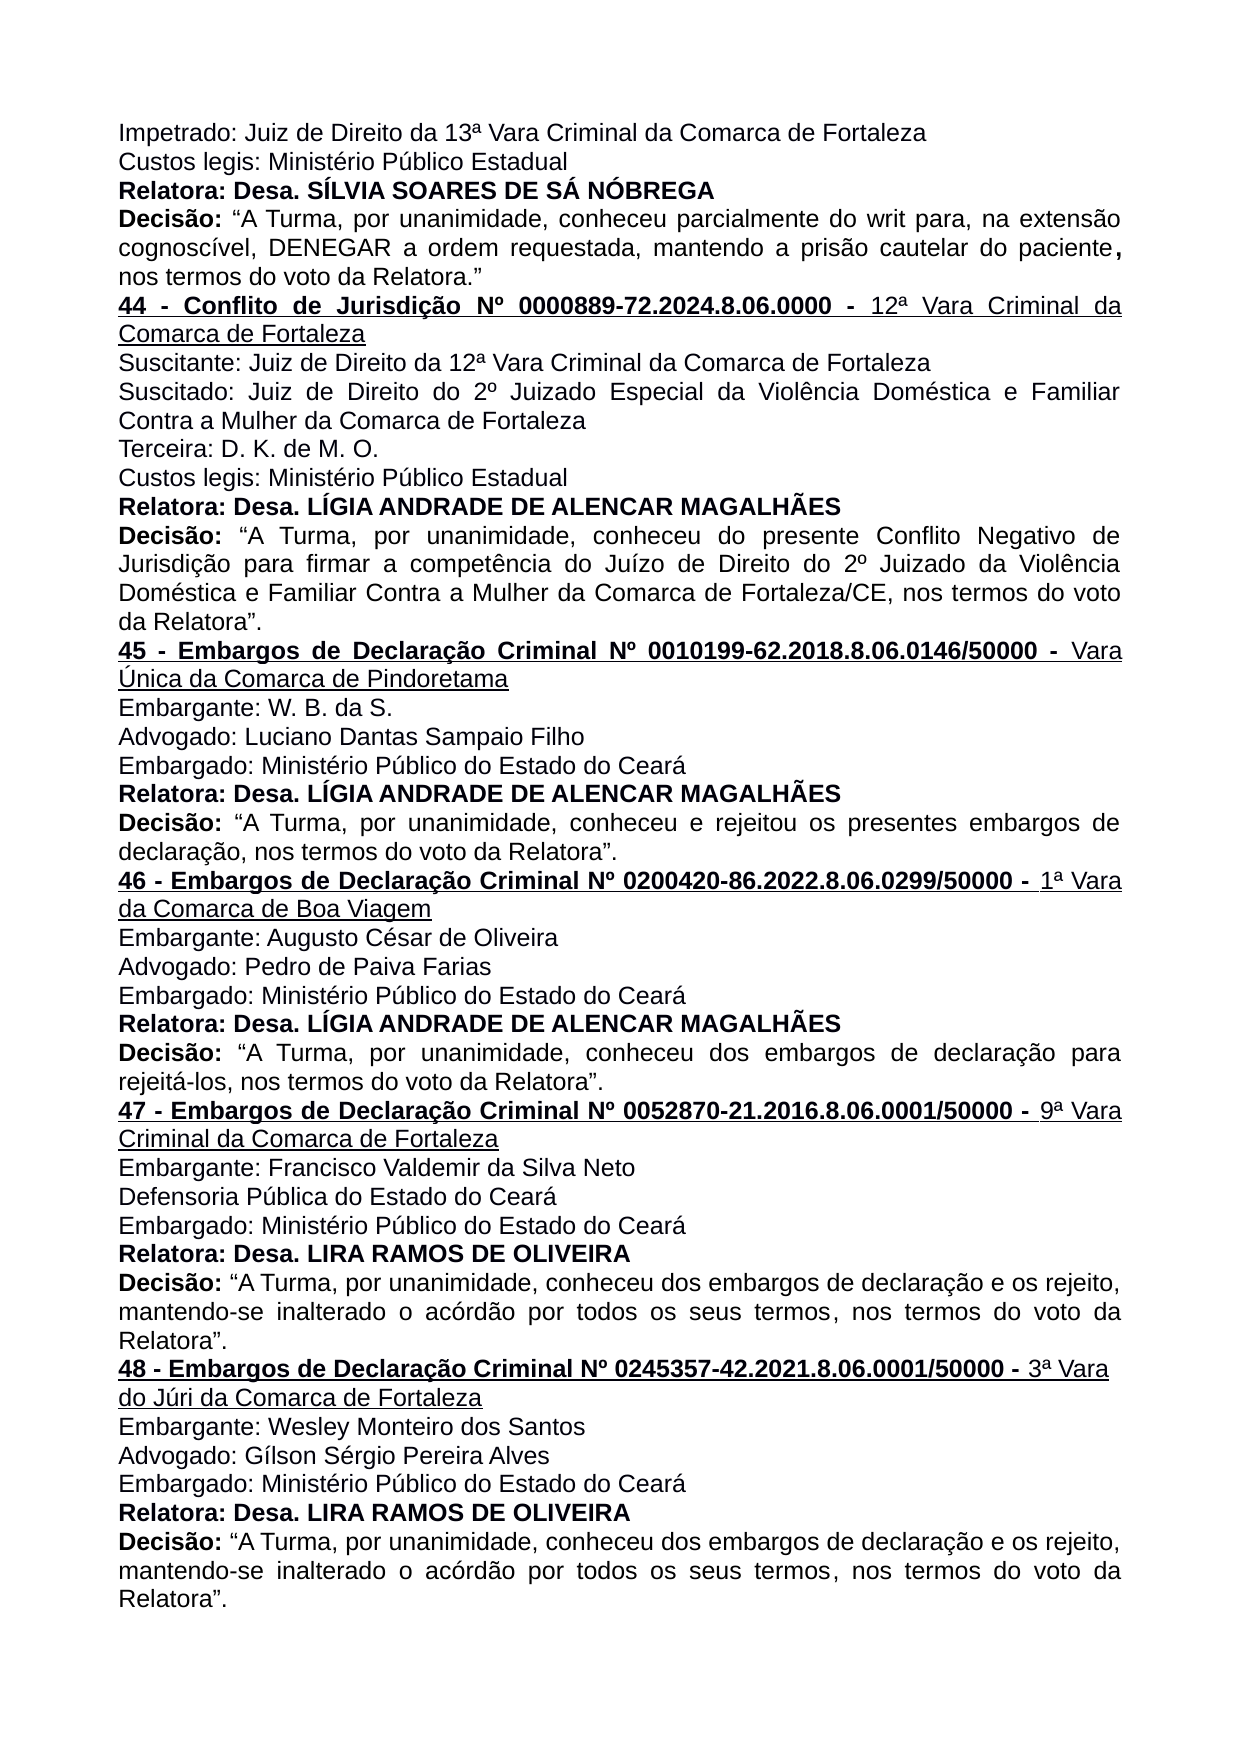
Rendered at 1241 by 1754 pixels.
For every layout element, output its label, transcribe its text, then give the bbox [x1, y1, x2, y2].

text Comarca de Fortaleza [118, 317, 1122, 348]
text da Comarca de Boa Viagem [118, 892, 1122, 923]
text Única da Comarca de Pindoretama [118, 662, 1122, 693]
text Relatora: Desa. LÍGIA ANDRADE DE ALENCAR MAGALHÃES [118, 1009, 1122, 1038]
text Advogado: Gílson Sérgio Pereira Alves [118, 1441, 1122, 1469]
text Decisão: “A Turma, por unanimidade, conheceu dos embargos de declaração para rejeitá-los, nos termos do voto da Relatora”. [118, 1038, 1122, 1096]
text Relatora: Desa. LIRA RAMOS DE OLIVEIRA [118, 1239, 1122, 1268]
text Embargante: W. B. da S. [118, 693, 1122, 722]
text Advogado: Luciano Dantas Sampaio Filho [118, 722, 1122, 751]
text 47 - Embargos de Declaração Criminal Nº 0052870-21.2016.8.06.0001/50000 - 9ª Vara [118, 1096, 1122, 1121]
text Custos legis: Ministério Público Estadual [118, 463, 1122, 492]
text 48 - Embargos de Declaração Criminal Nº 0245357-42.2021.8.06.0001/50000 - 3ª Vara [118, 1354, 1122, 1383]
text Embargante: Wesley Monteiro dos Santos [118, 1412, 1122, 1441]
text Relatora: Desa. LÍGIA ANDRADE DE ALENCAR MAGALHÃES [118, 779, 1122, 808]
text Embargado: Ministério Público do Estado do Ceará [118, 1211, 1122, 1239]
text Decisão: “A Turma, por unanimidade, conheceu dos embargos de declaração e os rejeito, mantendo-se inalterado o acórdão por todos os seus termos, nos termos do voto da Relatora”. [118, 1527, 1122, 1613]
text Embargante: Francisco Valdemir da Silva Neto [118, 1153, 1122, 1182]
text Custos legis: Ministério Público Estadual [118, 147, 1122, 176]
text Relatora: Desa. SÍLVIA SOARES DE SÁ NÓBREGA [118, 176, 1122, 204]
text Embargado: Ministério Público do Estado do Ceará [118, 751, 1122, 779]
text Suscitante: Juiz de Direito da 12ª Vara Criminal da Comarca de Fortaleza [118, 348, 1122, 377]
text Suscitado: Juiz de Direito do 2º Juizado Especial da Violência Doméstica e Familiar Contra a Mulher da Comarca de Fortaleza [118, 377, 1122, 434]
text Relatora: Desa. LIRA RAMOS DE OLIVEIRA [118, 1498, 1122, 1527]
text Embargante: Augusto César de Oliveira [118, 923, 1122, 952]
text Decisão: “A Turma, por unanimidade, conheceu dos embargos de declaração e os rejeito, mantendo-se inalterado o acórdão por todos os seus termos, nos termos do voto da Relatora”. [118, 1268, 1122, 1354]
text 45 - Embargos de Declaração Criminal Nº 0010199-62.2018.8.06.0146/50000 - Vara [118, 636, 1122, 661]
text Impetrado: Juiz de Direito da 13ª Vara Criminal da Comarca de Fortaleza [118, 118, 1122, 147]
text Decisão: “A Turma, por unanimidade, conheceu do presente Conflito Negativo de Jurisdição para firmar a competência do Juízo de Direito do 2º Juizado da Violência Doméstica e Familiar Contra a Mulher da Comarca de Fortaleza/CE, nos termos do voto da Relatora”. [118, 521, 1122, 636]
text Advogado: Pedro de Paiva Farias [118, 952, 1122, 981]
text Terceira: D. K. de M. O. [118, 434, 1122, 463]
text Defensoria Pública do Estado do Ceará [118, 1182, 1122, 1211]
text Decisão: “A Turma, por unanimidade, conheceu parcialmente do writ para, na extensão cognoscível, DENEGAR a ordem requestada, mantendo a prisão cautelar do paciente, nos termos do voto da Relatora.” [118, 204, 1122, 291]
text do Júri da Comarca de Fortaleza [118, 1383, 1122, 1412]
text Criminal da Comarca de Fortaleza [118, 1122, 1122, 1153]
text Relatora: Desa. LÍGIA ANDRADE DE ALENCAR MAGALHÃES [118, 492, 1122, 521]
text Embargado: Ministério Público do Estado do Ceará [118, 1469, 1122, 1498]
text Embargado: Ministério Público do Estado do Ceará [118, 981, 1122, 1009]
text 46 - Embargos de Declaração Criminal Nº 0200420-86.2022.8.06.0299/50000 - 1ª Vara [118, 866, 1122, 891]
text 44 - Conflito de Jurisdição Nº 0000889-72.2024.8.06.0000 - 12ª Vara Criminal da [118, 291, 1122, 316]
text Decisão: “A Turma, por unanimidade, conheceu e rejeitou os presentes embargos de declaração, nos termos do voto da Relatora”. [118, 808, 1122, 866]
